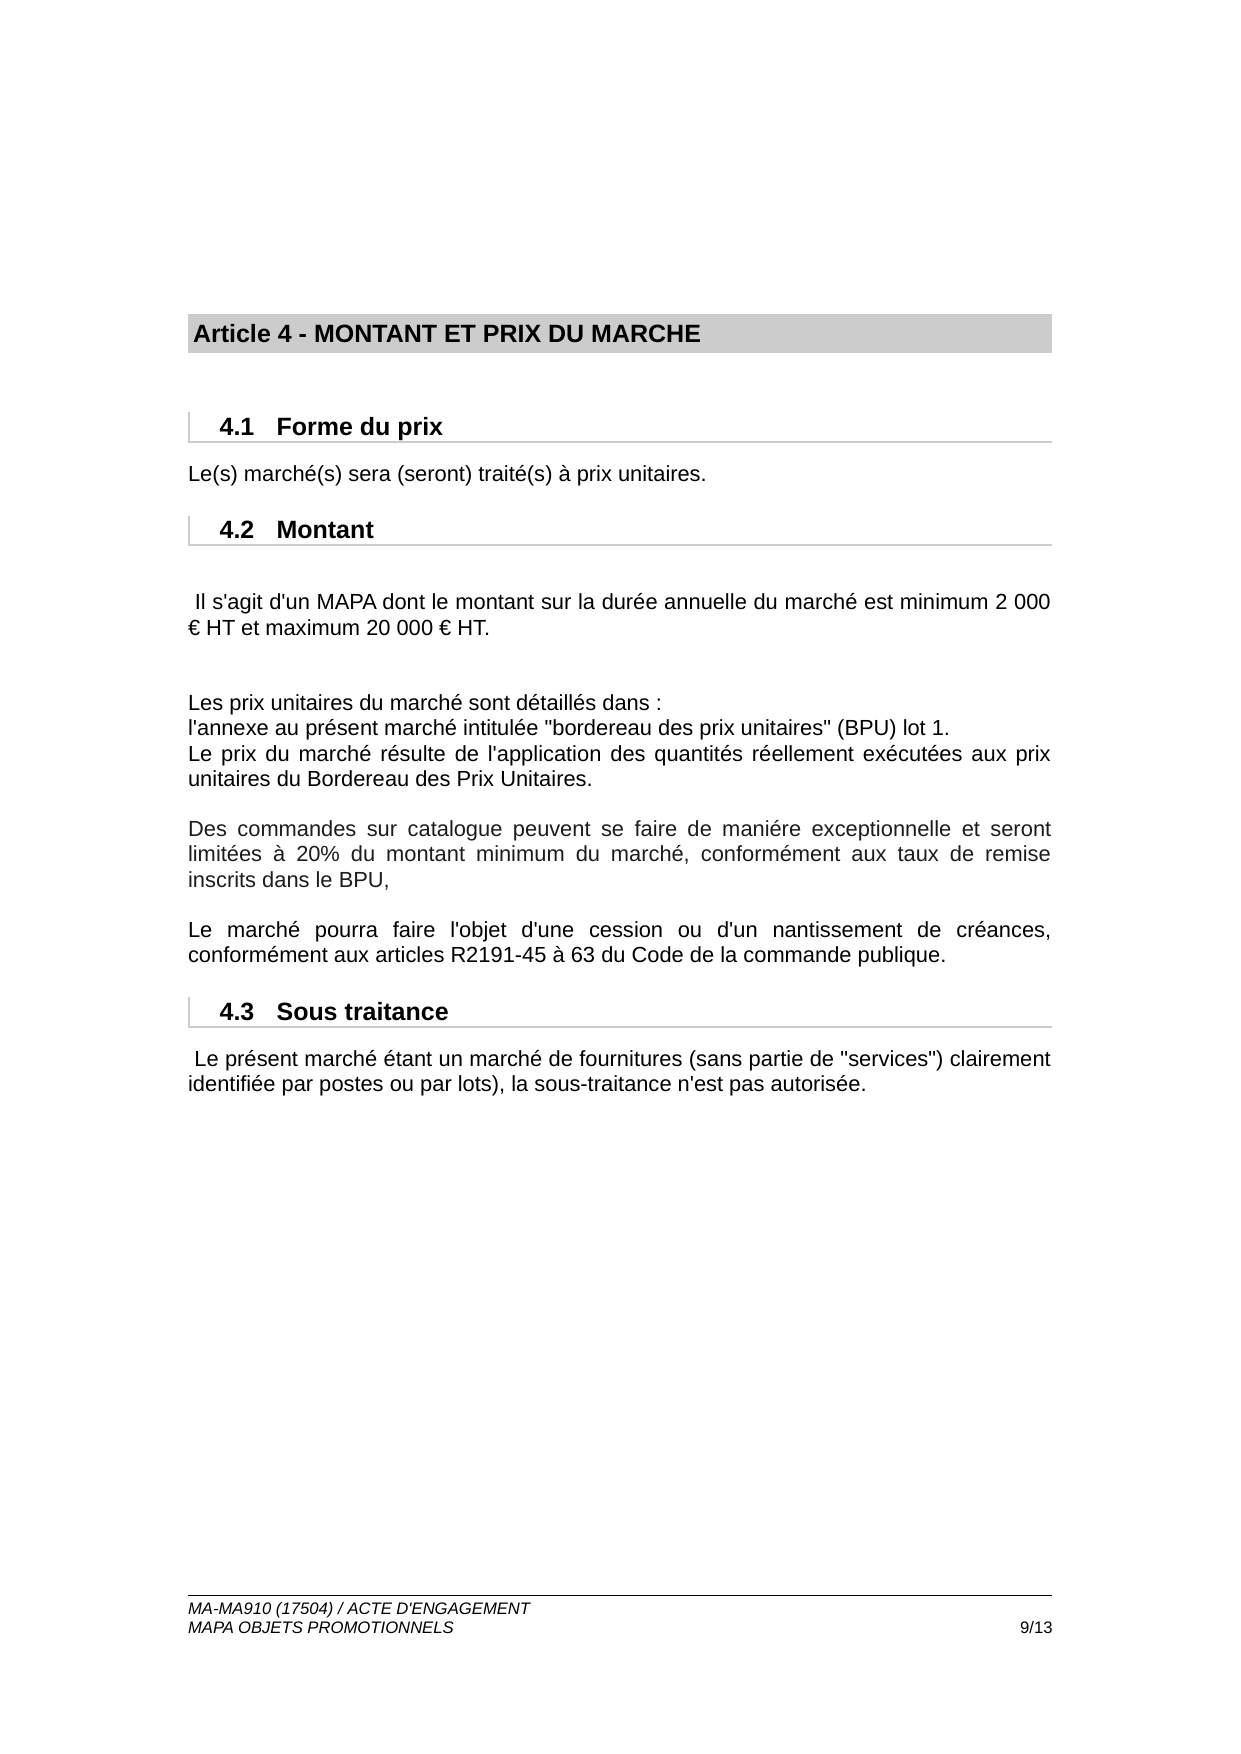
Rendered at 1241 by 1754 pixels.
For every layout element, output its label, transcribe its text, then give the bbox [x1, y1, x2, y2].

text Le(s) marché(s) sera (seront) traité(s) à prix unitaires. [188, 461, 1052, 486]
text Des commandes sur catalogue peuvent se faire de maniére exceptionnelle et seront limitées à 20% du montant minimum du marché, conformément aux taux de remise inscrits dans le BPU, [188, 816, 1052, 892]
subtitle Montant [190, 516, 1052, 544]
text l'annexe au présent marché intitulée "bordereau des prix unitaires" (BPU) lot 1. [188, 715, 1052, 741]
text Les prix unitaires du marché sont détaillés dans : [188, 690, 1052, 715]
subtitle Sous traitance [190, 997, 1052, 1026]
subtitle Forme du prix [190, 412, 1052, 441]
text Le présent marché étant un marché de fournitures (sans partie de "services") clairement identifiée par postes ou par lots), la sous-traitance n'est pas autorisée. [188, 1045, 1052, 1096]
subtitle MONTANT ET PRIX DU MARCHE [190, 317, 1050, 351]
text Le marché pourra faire l'objet d'une cession ou d'un nantissement de créances, conformément aux articles R2191-45 à 63 du Code de la commande publique. [188, 917, 1052, 967]
text Le prix du marché résulte de l'application des quantités réellement exécutées aux prix unitaires du Bordereau des Prix Unitaires. [188, 741, 1052, 791]
text Il s'agit d'un MAPA dont le montant sur la durée annuelle du marché est minimum 2 000 € HT et maximum 20 000 € HT. [188, 589, 1052, 640]
